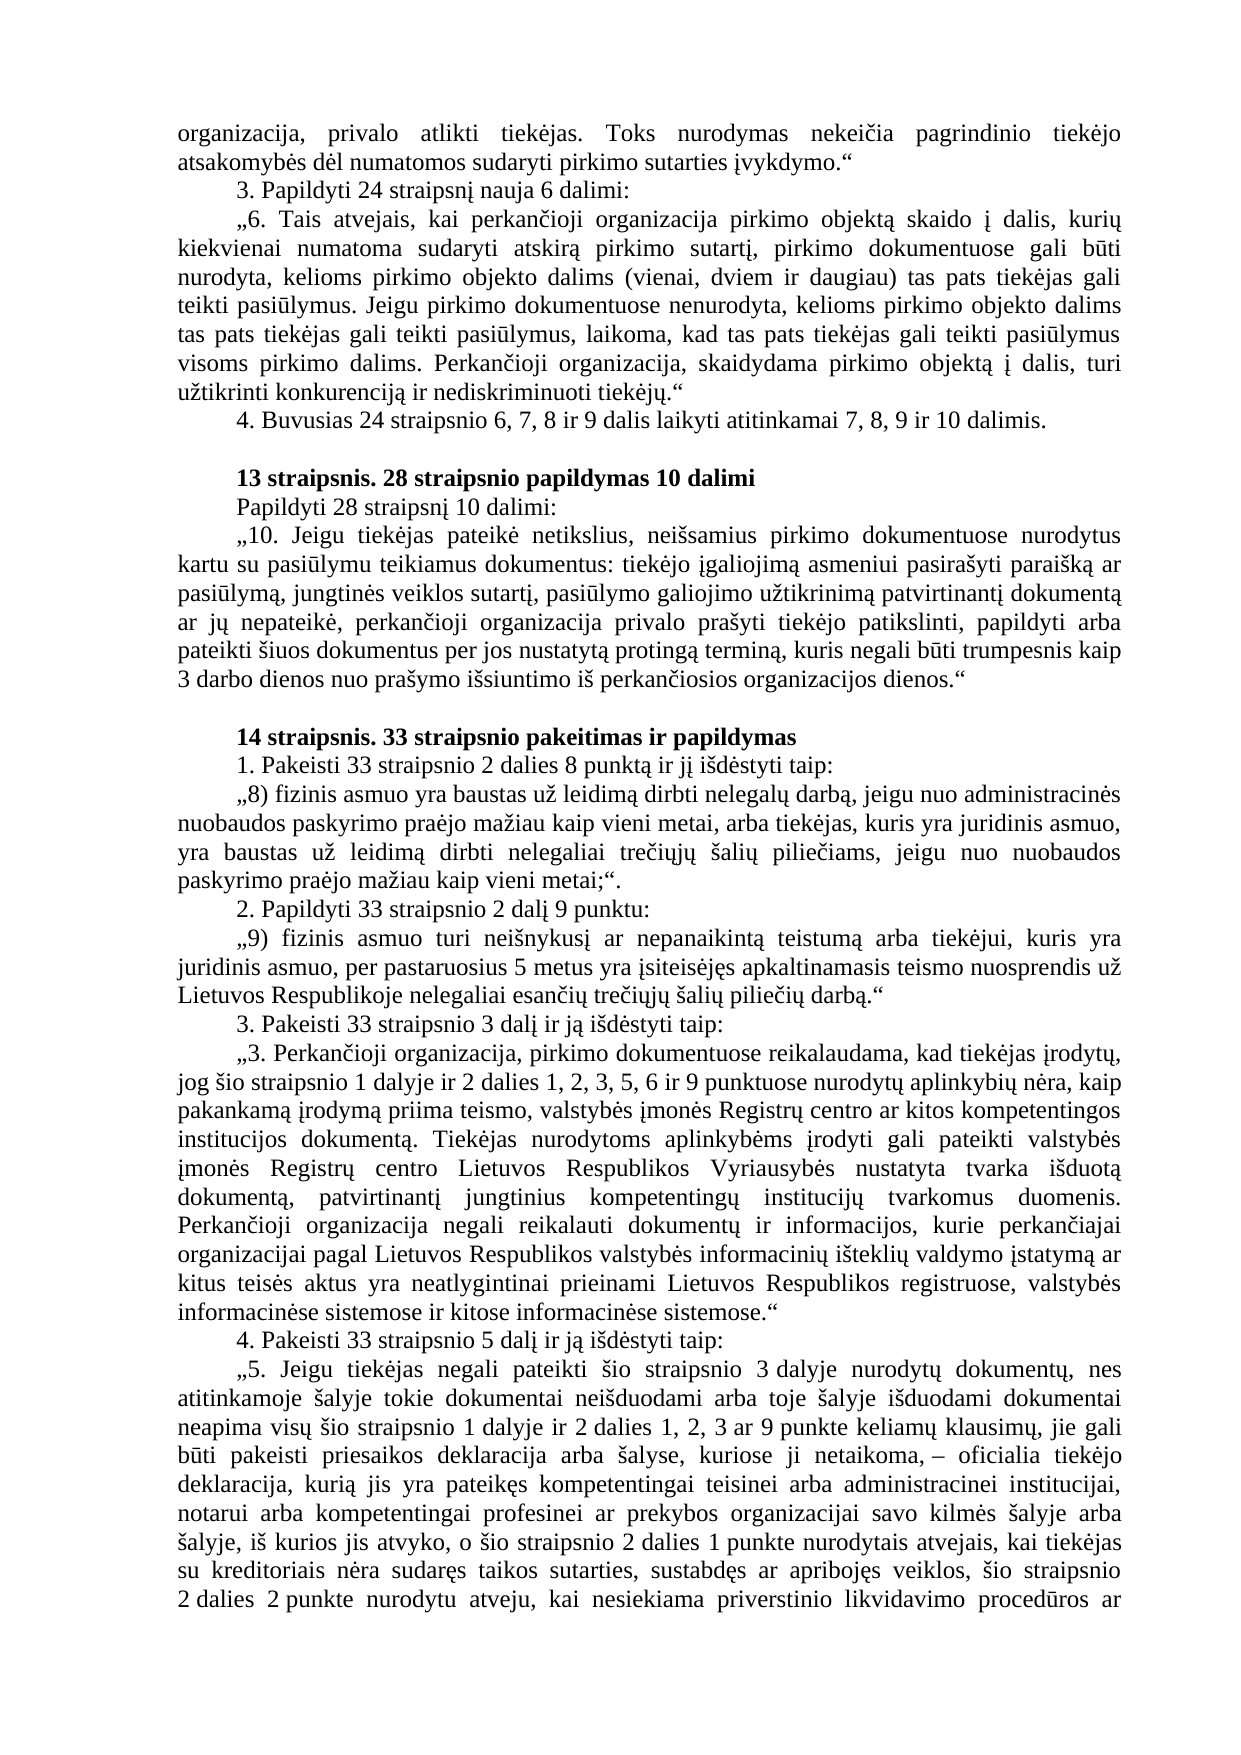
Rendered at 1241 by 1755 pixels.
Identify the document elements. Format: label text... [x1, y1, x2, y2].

text „6. Tais atvejais, kai perkančioji organizacija pirkimo objektą skaido į dalis, kurių kiekvienai numatoma sudaryti atskirą pirkimo sutartį, pirkimo dokumentuose gali būti nurodyta, kelioms pirkimo objekto dalims (vienai, dviem ir daugiau) tas pats tiekėjas gali teikti pasiūlymus. Jeigu pirkimo dokumentuose nenurodyta, kelioms pirkimo objekto dalims tas pats tiekėjas gali teikti pasiūlymus, laikoma, kad tas pats tiekėjas gali teikti pasiūlymus visoms pirkimo dalims. Perkančioji organizacija, skaidydama pirkimo objektą į dalis, turi užtikrinti konkurenciją ir nediskriminuoti tiekėjų.“ [177, 204, 1122, 406]
text 1. Pakeisti 33 straipsnio 2 dalies 8 punktą ir jį išdėstyti taip: [177, 751, 1122, 779]
text 4. Buvusias 24 straipsnio 6, 7, 8 ir 9 dalis laikyti atitinkamai 7, 8, 9 ir 10 dalimis. [177, 406, 1122, 434]
text 3. Papildyti 24 straipsnį nauja 6 dalimi: [177, 176, 1122, 204]
text Papildyti 28 straipsnį 10 dalimi: [177, 492, 1122, 521]
text 13 straipsnis. 28 straipsnio papildymas 10 dalimi [177, 463, 1122, 492]
text „3. Perkančioji organizacija, pirkimo dokumentuose reikalaudama, kad tiekėjas įrodytų, jog šio straipsnio 1 dalyje ir 2 dalies 1, 2, 3, 5, 6 ir 9 punktuose nurodytų aplinkybių nėra, kaip pakankamą įrodymą priima teismo, valstybės įmonės Registrų centro ar kitos kompetentingos institucijos dokumentą. Tiekėjas nurodytoms aplinkybėms įrodyti gali pateikti valstybės įmonės Registrų centro Lietuvos Respublikos Vyriausybės nustatyta tvarka išduotą dokumentą, patvirtinantį jungtinius kompetentingų institucijų tvarkomus duomenis. Perkančioji organizacija negali reikalauti dokumentų ir informacijos, kurie perkančiajai organizacijai pagal Lietuvos Respublikos valstybės informacinių išteklių valdymo įstatymą ar kitus teisės aktus yra neatlygintinai prieinami Lietuvos Respublikos registruose, valstybės informacinėse sistemose ir kitose informacinėse sistemose.“ [177, 1038, 1122, 1326]
text 2. Papildyti 33 straipsnio 2 dalį 9 punktu: [177, 894, 1122, 923]
text 4. Pakeisti 33 straipsnio 5 dalį ir ją išdėstyti taip: [177, 1326, 1122, 1354]
text „10. Jeigu tiekėjas pateikė netikslius, neišsamius pirkimo dokumentuose nurodytus kartu su pasiūlymu teikiamus dokumentus: tiekėjo įgaliojimą asmeniui pasirašyti paraišką ar pasiūlymą, jungtinės veiklos sutartį, pasiūlymo galiojimo užtikrinimą patvirtinantį dokumentą ar jų nepateikė, perkančioji organizacija privalo prašyti tiekėjo patikslinti, papildyti arba pateikti šiuos dokumentus per jos nustatytą protingą terminą, kuris negali būti trumpesnis kaip 3 darbo dienos nuo prašymo išsiuntimo iš perkančiosios organizacijos dienos.“ [177, 521, 1122, 693]
text „5. Jeigu tiekėjas negali pateikti šio straipsnio 3 dalyje nurodytų dokumentų, nes atitinkamoje šalyje tokie dokumentai neišduodami arba toje šalyje išduodami dokumentai neapima visų šio straipsnio 1 dalyje ir 2 dalies 1, 2, 3 ar 9 punkte keliamų klausimų, jie gali būti pakeisti priesaikos deklaracija arba šalyse, kuriose ji netaikoma, – oficialia tiekėjo deklaracija, kurią jis yra pateikęs kompetentingai teisinei arba administracinei institucijai, notarui arba kompetentingai profesinei ar prekybos organizacijai savo kilmės šalyje arba šalyje, iš kurios jis atvyko, o šio straipsnio 2 dalies 1 punkte nurodytais atvejais, kai tiekėjas su kreditoriais nėra sudaręs taikos sutarties, sustabdęs ar apribojęs veiklos, šio straipsnio 2 dalies 2 punkte nurodytu atveju, kai nesiekiama priverstinio likvidavimo procedūros ar [177, 1354, 1122, 1613]
text „8) fizinis asmuo yra baustas už leidimą dirbti nelegalų darbą, jeigu nuo administracinės nuobaudos paskyrimo praėjo mažiau kaip vieni metai, arba tiekėjas, kuris yra juridinis asmuo, yra baustas už leidimą dirbti nelegaliai trečiųjų šalių piliečiams, jeigu nuo nuobaudos paskyrimo praėjo mažiau kaip vieni metai;“. [177, 779, 1122, 894]
text 14 straipsnis. 33 straipsnio pakeitimas ir papildymas [177, 722, 1122, 751]
text organizacija, privalo atlikti tiekėjas. Toks nurodymas nekeičia pagrindinio tiekėjo atsakomybės dėl numatomos sudaryti pirkimo sutarties įvykdymo.“ [177, 118, 1122, 176]
text 3. Pakeisti 33 straipsnio 3 dalį ir ją išdėstyti taip: [177, 1009, 1122, 1038]
text „9) fizinis asmuo turi neišnykusį ar nepanaikintą teistumą arba tiekėjui, kuris yra juridinis asmuo, per pastaruosius 5 metus yra įsiteisėjęs apkaltinamasis teismo nuosprendis už Lietuvos Respublikoje nelegaliai esančių trečiųjų šalių piliečių darbą.“ [177, 923, 1122, 1009]
